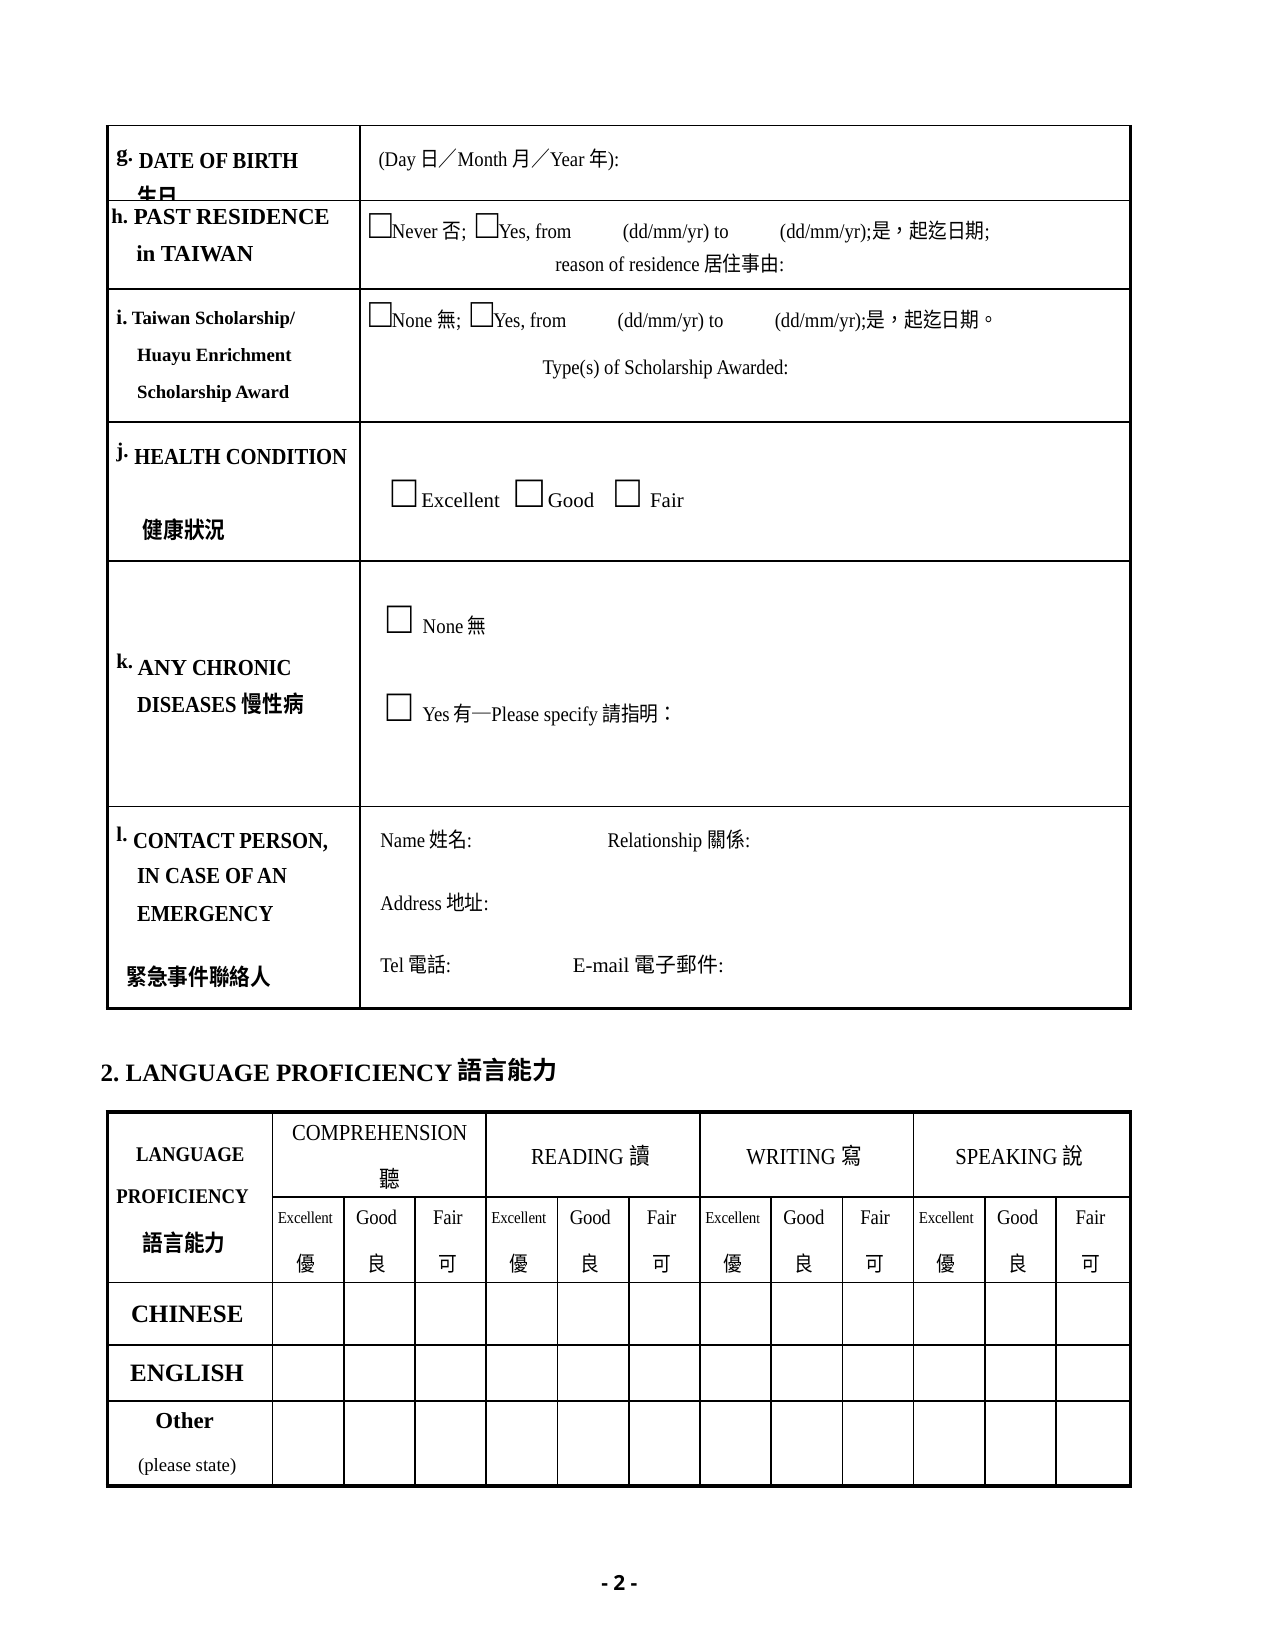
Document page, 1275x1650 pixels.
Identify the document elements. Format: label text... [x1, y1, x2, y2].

table_cell [772, 1346, 842, 1400]
table_cell Excellent優 [487, 1198, 557, 1282]
table_cell □None 無; □Yes, from (dd/mm/yr) to (dd/mm/yr);是，起迄日期。 Type(s) of Scholarship Awarded: [361, 290, 1129, 421]
table_cell [701, 1283, 770, 1344]
table_cell [416, 1402, 485, 1484]
table_header LANGUAGE PROFICIENCY 語言能力 [109, 1114, 272, 1282]
table_cell □ Excellent □ Good □ Fair [361, 423, 1129, 560]
table_cell [487, 1346, 557, 1400]
table_cell [1057, 1283, 1129, 1344]
table_cell [701, 1402, 770, 1484]
table_cell ENGLISH [109, 1346, 272, 1400]
table_cell [914, 1402, 984, 1484]
table_cell [345, 1346, 414, 1400]
table_cell □ None無 □ Yes有─Please specify請指明： [361, 562, 1129, 806]
table_cell Good良 [558, 1198, 628, 1282]
table_cell [487, 1402, 557, 1484]
table_header WRITING 寫 [701, 1114, 913, 1196]
table_cell j. HEALTH CONDITION 健康狀況 [109, 423, 359, 560]
table_cell [558, 1283, 628, 1344]
table_cell [416, 1283, 485, 1344]
table_cell [345, 1402, 414, 1484]
table_cell (Day日／Month 月／Year 年): [361, 126, 1129, 199]
table_cell [843, 1402, 913, 1484]
table_cell [487, 1283, 557, 1344]
table_cell □Never 否; □Yes, from (dd/mm/yr) to (dd/mm/yr);是，起迄日期; reason of residence居住事由: [361, 201, 1129, 288]
table_header COMPREHENSION聽 [273, 1114, 485, 1196]
table_cell [416, 1346, 485, 1400]
table_cell Good良 [772, 1198, 842, 1282]
table_header READING 讀 [487, 1114, 699, 1196]
table_cell [701, 1346, 770, 1400]
table_cell Other (please state) [109, 1402, 272, 1484]
table_cell [914, 1346, 984, 1400]
table_cell Fair 可 [416, 1198, 485, 1282]
table_cell [273, 1402, 343, 1484]
table_cell [630, 1402, 699, 1484]
table_cell [273, 1346, 343, 1400]
table_cell k. ANY CHRONIC DISEASES 慢性病 [109, 562, 359, 806]
table_cell [772, 1402, 842, 1484]
table_cell [1057, 1402, 1129, 1484]
table_cell l. CONTACT PERSON, IN CASE OF AN EMERGENCY 緊急事件聯絡人 [109, 807, 359, 1007]
table_cell [986, 1283, 1055, 1344]
table_cell [558, 1402, 628, 1484]
table_cell Name姓名: Relationship 關係: Address地址: Tel電話: E-mail 電子郵件: [361, 807, 1129, 1007]
table_cell Fair 可 [1057, 1198, 1129, 1282]
table_cell Excellent優 [701, 1198, 770, 1282]
table_cell Fair 可 [630, 1198, 699, 1282]
table_cell h. PAST RESIDENCE in TAIWAN 曾否居住台灣 [109, 201, 359, 288]
table_cell [630, 1283, 699, 1344]
table_cell Fair 可 [843, 1198, 913, 1282]
table_cell Excellent 優 [273, 1198, 343, 1282]
table_cell g. DATE OF BIRTH 生日 [109, 126, 359, 199]
table_cell [630, 1346, 699, 1400]
table_cell [273, 1283, 343, 1344]
table_cell i. Taiwan Scholarship/ Huayu Enrichment Scholarship Award History臺灣獎學金/華語文獎學金受獎紀錄 [109, 290, 359, 421]
table_cell [986, 1402, 1055, 1484]
table_cell Good良 [345, 1198, 414, 1282]
table_cell Good良 [986, 1198, 1055, 1282]
table_cell [772, 1283, 842, 1344]
table_cell [986, 1346, 1055, 1400]
table_cell CHINESE [109, 1283, 272, 1344]
table_header SPEAKING 說 [914, 1114, 1129, 1196]
table_cell [843, 1346, 913, 1400]
table_cell [1057, 1346, 1129, 1400]
table_cell Excellent優 [914, 1198, 984, 1282]
table_cell [843, 1283, 913, 1344]
table_cell [345, 1283, 414, 1344]
table_cell [914, 1283, 984, 1344]
table_cell [558, 1346, 628, 1400]
text 2. LANGUAGE PROFICIENCY語言能力 [100, 1035, 1137, 1110]
